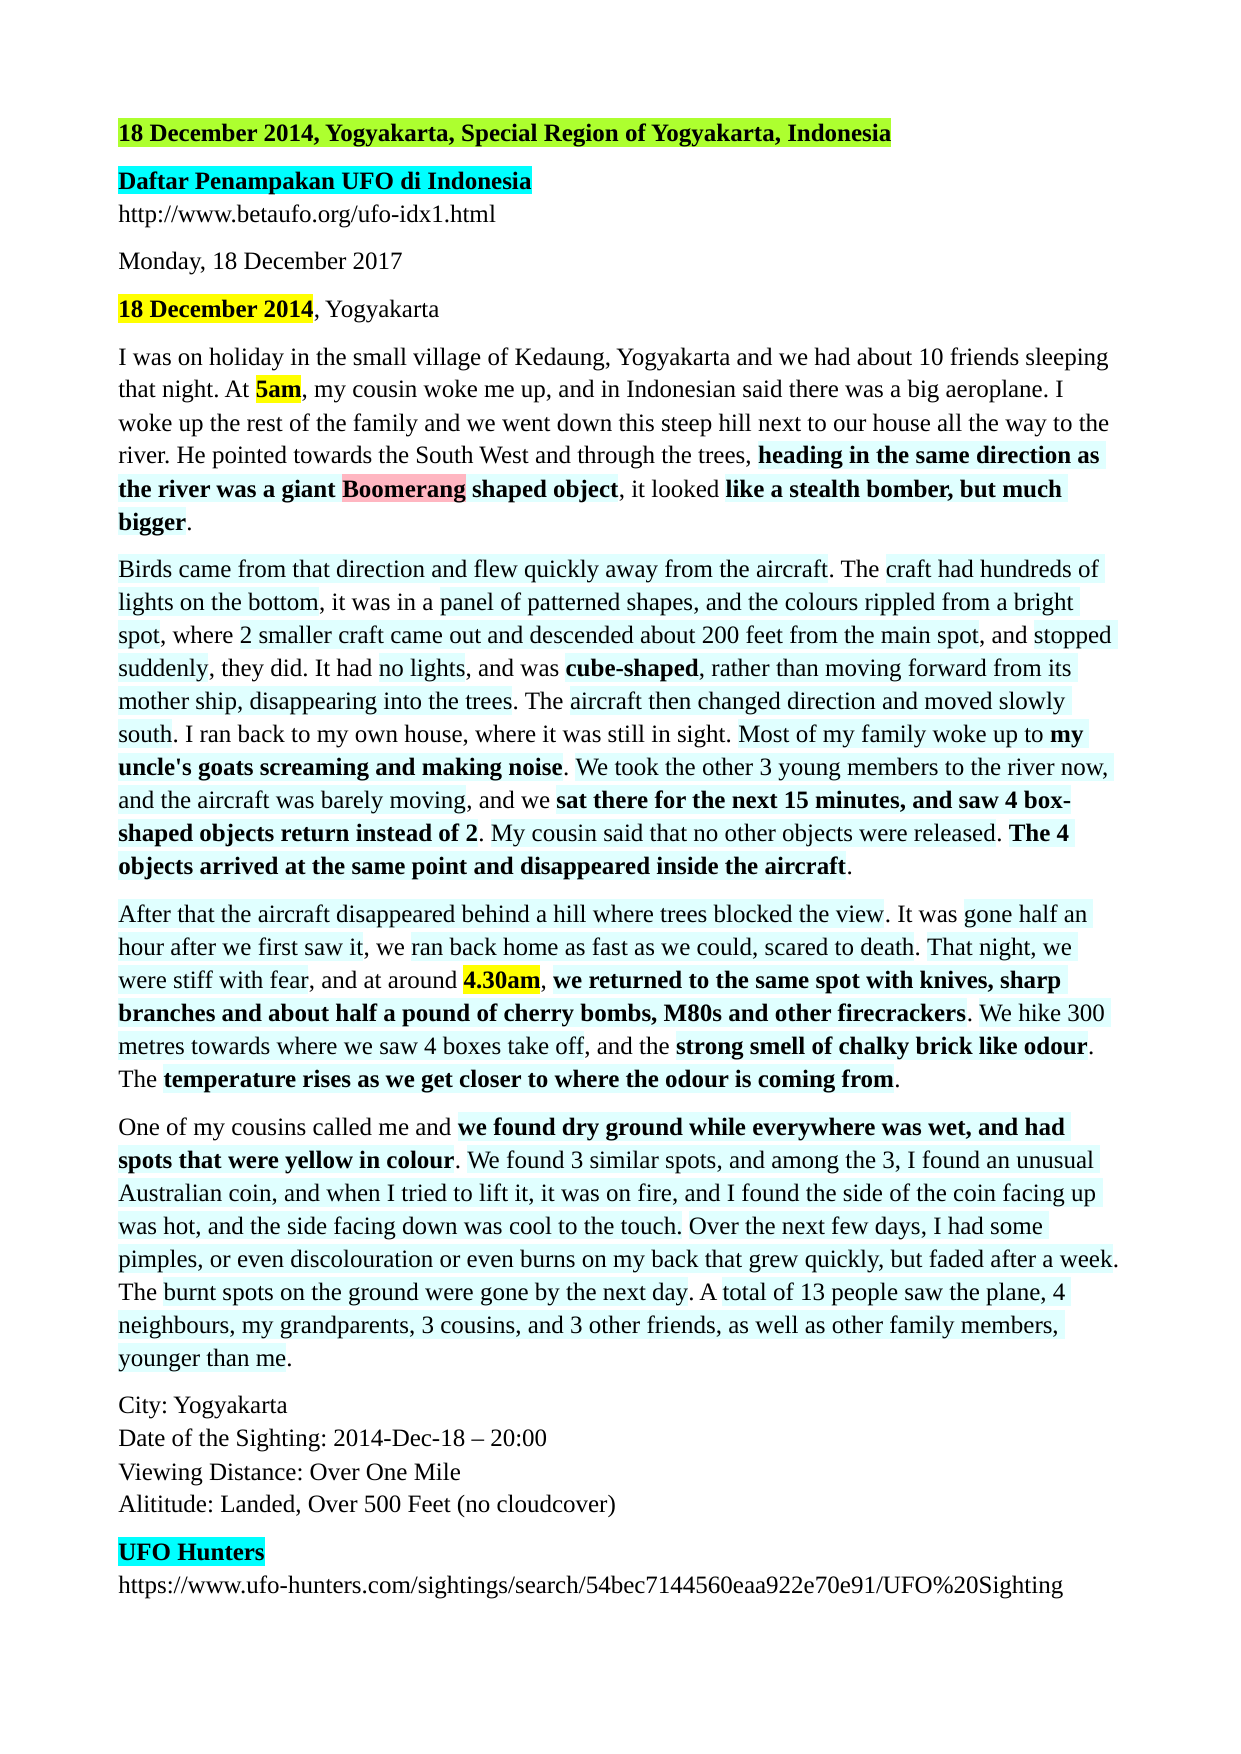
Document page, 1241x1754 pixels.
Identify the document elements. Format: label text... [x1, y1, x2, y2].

text Daftar Penampakan UFO di Indonesia http://www.betaufo.org/ufo-idx1.html [118, 166, 1122, 227]
text City: Yogyakarta Date of the Sighting: 2014-Dec-18 – 20:00 Viewing Distance: Over One Mile Alititude: Landed, Over 500 Feet (no cloudcover) [118, 1391, 1122, 1518]
text Monday, 18 December 2017 [118, 246, 1122, 275]
text I was on holiday in the small village of Kedaung, Yogyakarta and we had about 10 friends sleeping that night. At 5am, my cousin woke me up, and in Indonesian said there was a big aeroplane. I woke up the rest of the family and we went down this steep hill next to our house all the way to the river. He pointed towards the South West and through the trees, heading in the same direction as the river was a giant Boomerang shaped object, it looked like a stealth bomber, but much bigger. [118, 342, 1122, 535]
text UFO Hunters https://www.ufo-hunters.com/sightings/search/54bec7144560eaa922e70e91/UFO%20Sighting [118, 1537, 1122, 1599]
text 18 December 2014, Yogyakarta [118, 294, 1122, 323]
text One of my cousins called me and we found dry ground while everywhere was wet, and had spots that were yellow in colour. We found 3 similar spots, and among the 3, I found an unusual Australian coin, and when I tried to lift it, it was on fire, and I found the side of the coin facing up was hot, and the side facing down was cool to the touch. Over the next few days, I had some pimples, or even discolouration or even burns on my back that grew quickly, but faded after a week. The burnt spots on the ground were gone by the next day. A total of 13 people saw the plane, 4 neighbours, my grandparents, 3 cousins, and 3 other friends, as well as other family members, younger than me. [118, 1112, 1122, 1372]
text 18 December 2014, Yogyakarta, Special Region of Yogyakarta, Indonesia [118, 118, 1122, 147]
text After that the aircraft disappeared behind a hill where trees blocked the view. It was gone half an hour after we first saw it, we ran back home as fast as we could, scared to death. That night, we were stiff with fear, and at around 4.30am, we returned to the same spot with knives, sharp branches and about half a pound of cherry bombs, M80s and other firecrackers. We hike 300 metres towards where we saw 4 boxes take off, and the strong smell of chalky brick like odour. The temperature rises as we get closer to where the odour is coming from. [118, 899, 1122, 1093]
text Birds came from that direction and flew quickly away from the aircraft. The craft had hundreds of lights on the bottom, it was in a panel of patterned shapes, and the colours rippled from a bright spot, where 2 smaller craft came out and descended about 200 feet from the main spot, and stopped suddenly, they did. It had no lights, and was cube-shaped, rather than moving forward from its mother ship, disappearing into the trees. The aircraft then changed direction and moved slowly south. I ran back to my own house, where it was still in sight. Most of my family woke up to my uncle's goats screaming and making noise. We took the other 3 young members to the river now, and the aircraft was barely moving, and we sat there for the next 15 minutes, and saw 4 box-shaped objects return instead of 2. My cousin said that no other objects were released. The 4 objects arrived at the same point and disappeared inside the aircraft. [118, 554, 1122, 880]
